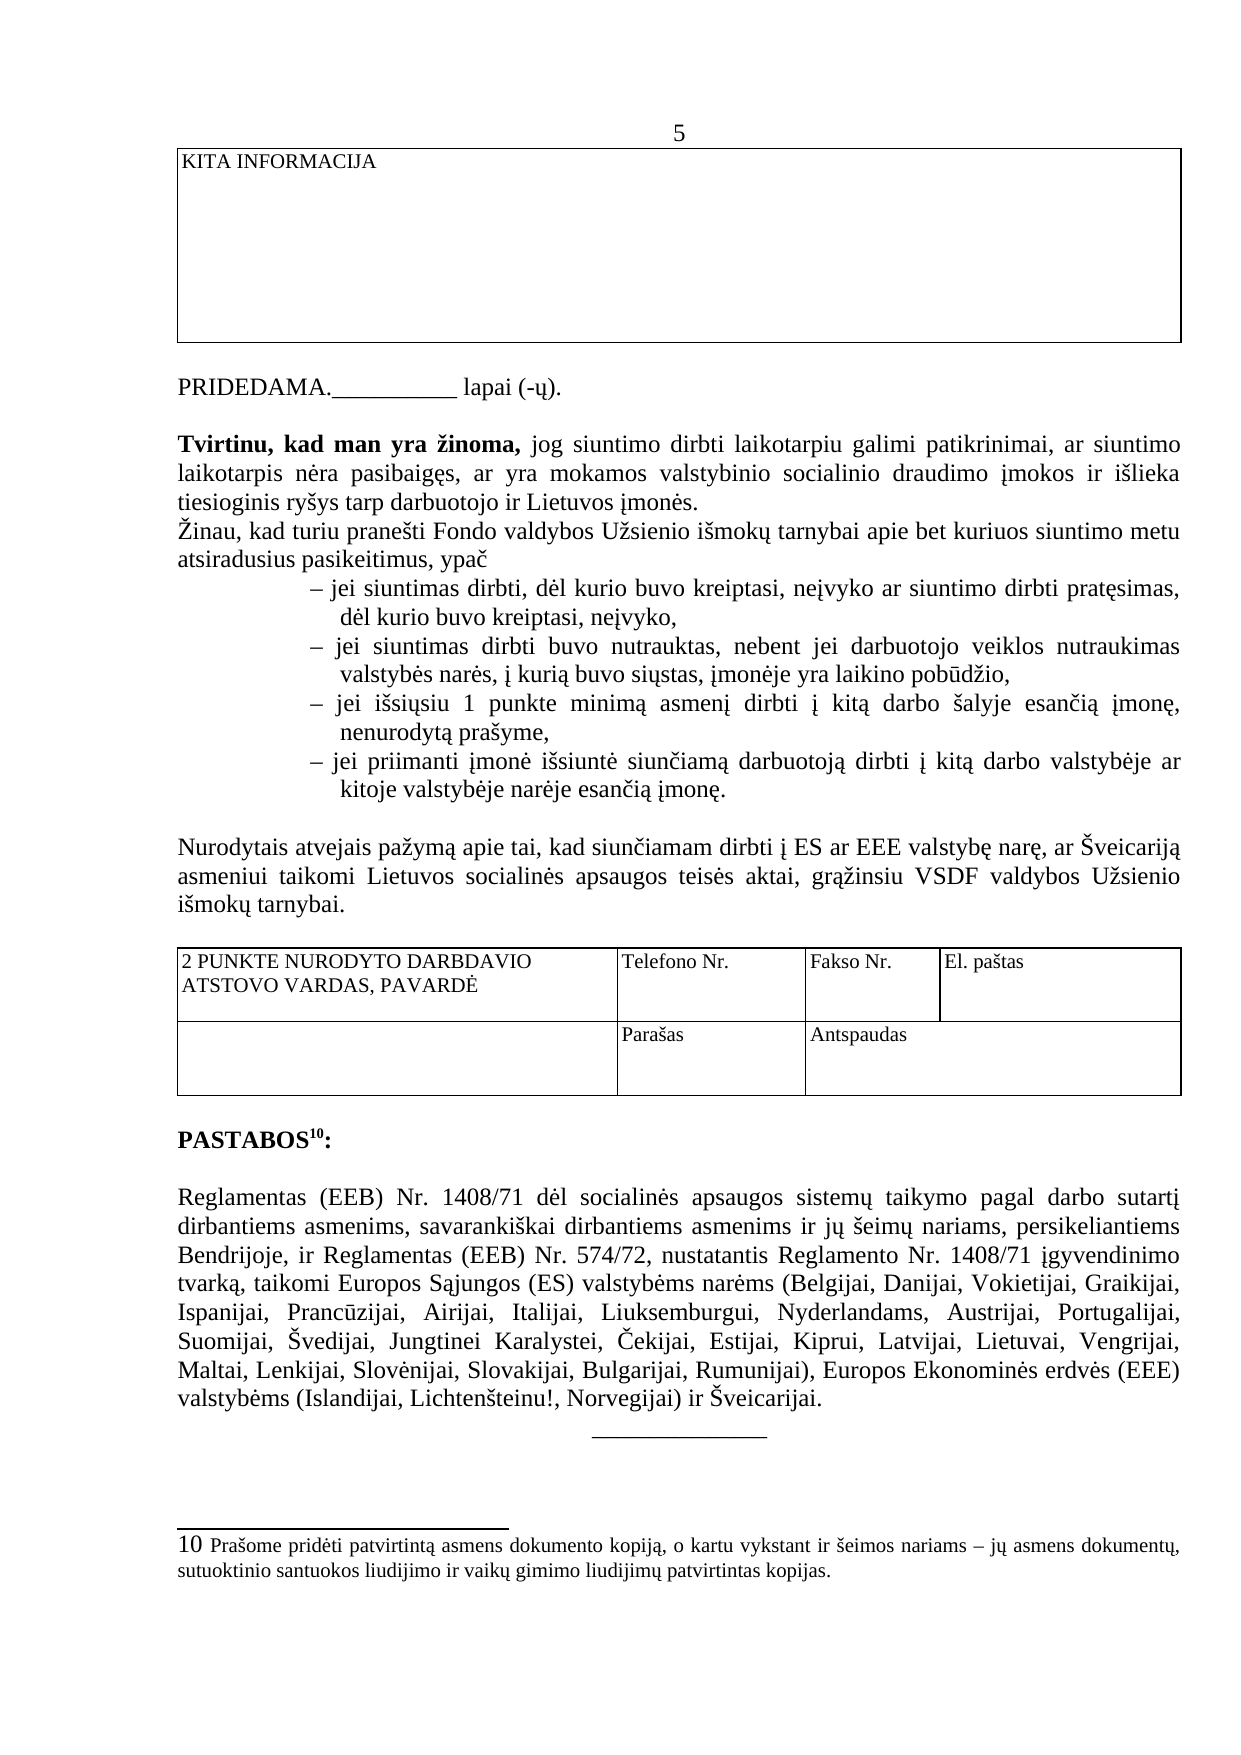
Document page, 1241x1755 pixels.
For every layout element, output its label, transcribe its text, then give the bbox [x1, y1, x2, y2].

text PASTABOS: [177, 1125, 1181, 1153]
table_cell Parašas [618, 1022, 805, 1094]
text PRIDEDAMA.__________ lapai (-ų). [177, 372, 1181, 401]
text – jei priimanti įmonė išsiuntė siunčiamą darbuotoją dirbti į kitą darbo valstybėje ar kitoje valstybėje narėje esančią įmonę. [310, 746, 1181, 803]
text Žinau, kad turiu pranešti Fondo valdybos Užsienio išmokų tarnybai apie bet kuriuos siuntimo metu atsiradusius pasikeitimus, ypač [177, 516, 1181, 573]
text Nurodytais atvejais pažymą apie tai, kad siunčiamam dirbti į ES ar EEE valstybę narę, ar Šveicariją asmeniui taikomi Lietuvos socialinės apsaugos teisės aktai, grąžinsiu VSDF valdybos Užsienio išmokų tarnybai. [177, 832, 1181, 918]
table_header Fakso Nr. [806, 949, 939, 1021]
text Prašome pridėti patvirtintą asmens dokumento kopiją, o kartu vykstant ir šeimos nariams – jų asmens dokumentų, sutuoktinio santuokos liudijimo ir vaikų gimimo liudijimų patvirtintas kopijas. [177, 1529, 1181, 1582]
text Tvirtinu, kad man yra žinoma, jog siuntimo dirbti laikotarpiu galimi patikrinimai, ar siuntimo laikotarpis nėra pasibaigęs, ar yra mokamos valstybinio socialinio draudimo įmokos ir išlieka tiesioginis ryšys tarp darbuotojo ir Lietuvos įmonės. [177, 429, 1181, 516]
text – jei siuntimas dirbti buvo nutrauktas, nebent jei darbuotojo veiklos nutraukimas valstybės narės, į kurią buvo siųstas, įmonėje yra laikino pobūdžio, [310, 631, 1181, 688]
table_cell Antspaudas [806, 1022, 810, 1094]
text ______________ [177, 1412, 1181, 1441]
text Reglamentas (EEB) Nr. 1408/71 dėl socialinės apsaugos sistemų taikymo pagal darbo sutartį dirbantiems asmenims, savarankiškai dirbantiems asmenims ir jų šeimų nariams, persikeliantiems Bendrijoje, ir Reglamentas (EEB) Nr. 574/72, nustatantis Reglamento Nr. 1408/71 įgyvendinimo tvarką, taikomi Europos Sąjungos (ES) valstybėms narėms (Belgijai, Danijai, Vokietijai, Graikijai, Ispanijai, Prancūzijai, Airijai, Italijai, Liuksemburgui, Nyderlandams, Austrijai, Portugalijai, Suomijai, Švedijai, Jungtinei Karalystei, Čekijai, Estijai, Kiprui, Latvijai, Lietuvai, Vengrijai, Maltai, Lenkijai, Slovėnijai, Slovakijai, Bulgarijai, Rumunijai), Europos Ekonominės erdvės (EEE) valstybėms (Islandijai, Lichtenšteinu!, Norvegijai) ir Šveicarijai. [177, 1182, 1181, 1412]
text – jei siuntimas dirbti, dėl kurio buvo kreiptasi, neįvyko ar siuntimo dirbti pratęsimas, dėl kurio buvo kreiptasi, neįvyko, [310, 573, 1181, 631]
table_cell [178, 1022, 617, 1094]
table_header Telefono Nr. [618, 949, 805, 1021]
table_header El. paštas [941, 949, 1180, 1021]
text – jei išsiųsiu 1 punkte minimą asmenį dirbti į kitą darbo šalyje esančią įmonę, nenurodytą prašyme, [310, 688, 1181, 746]
